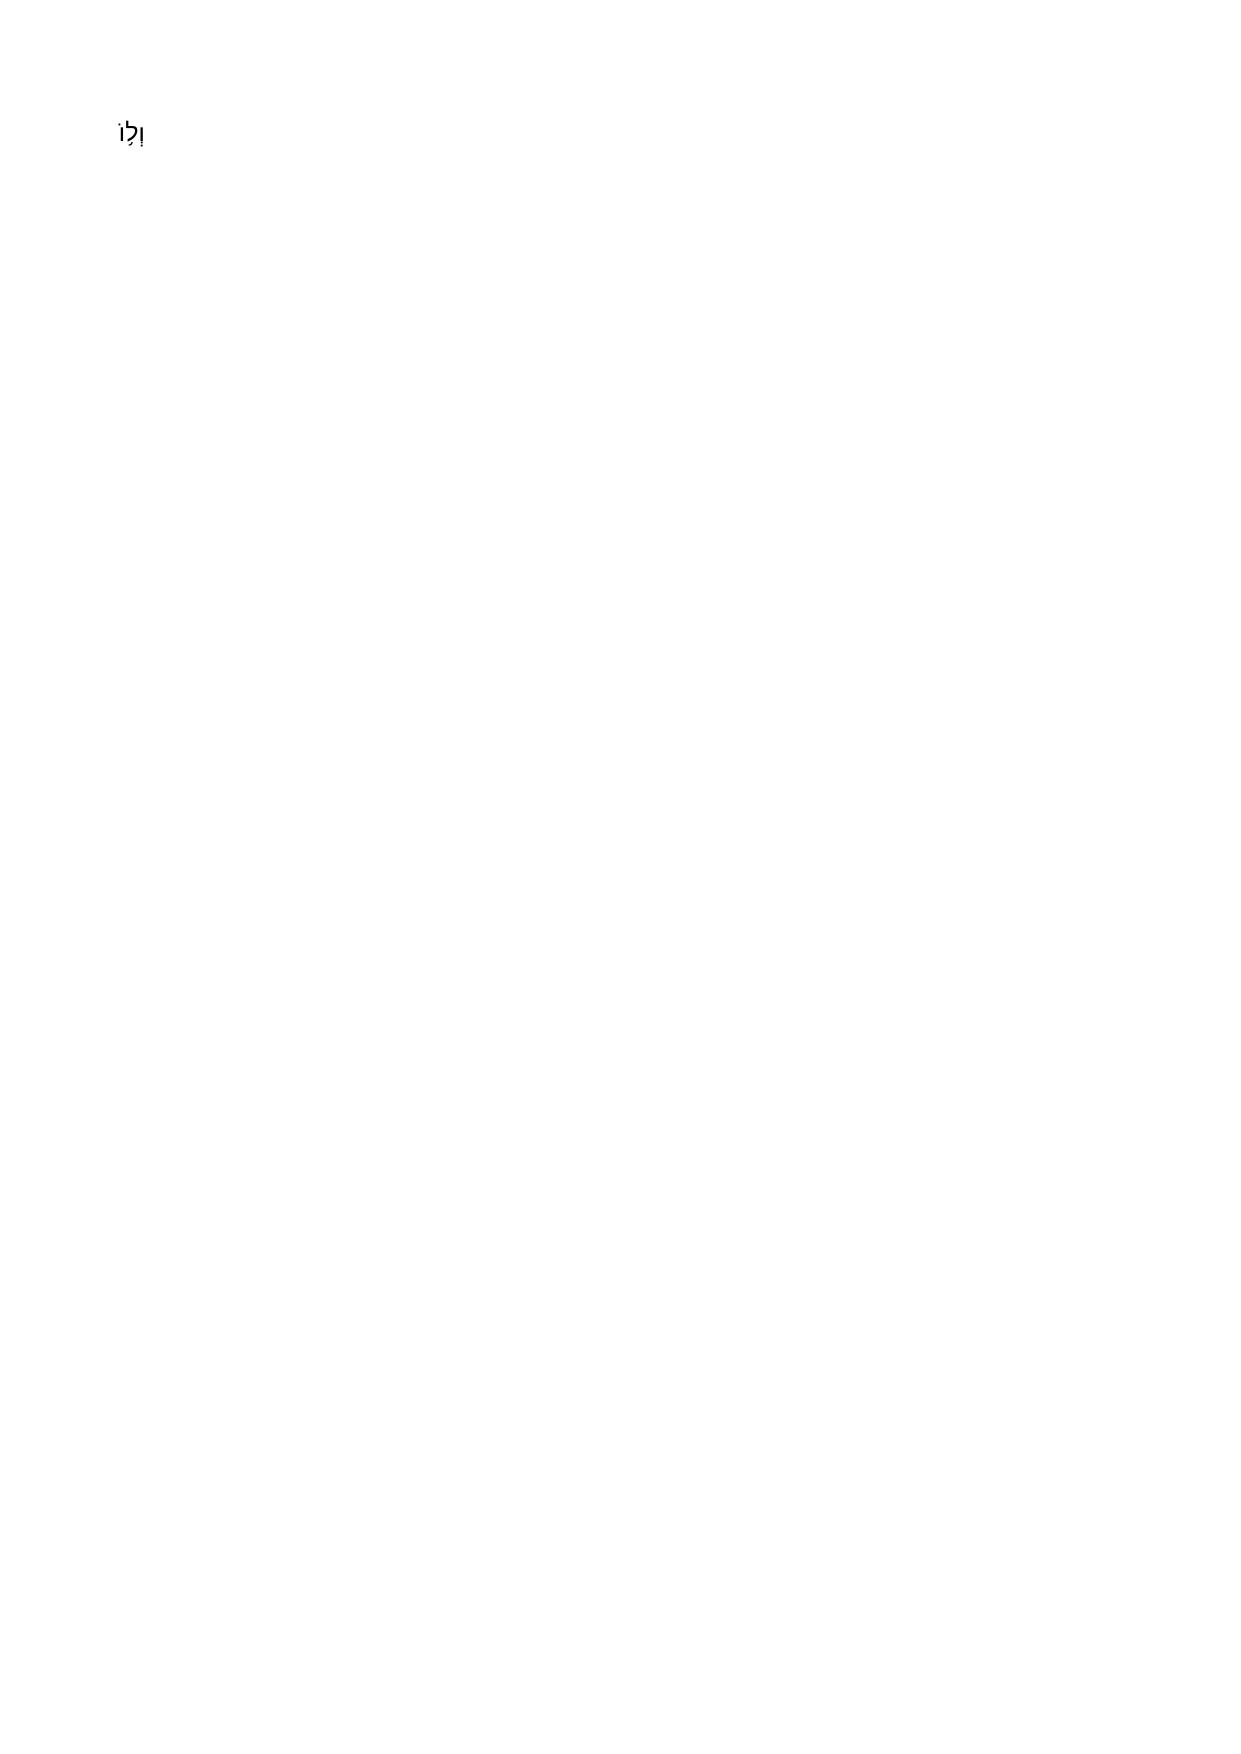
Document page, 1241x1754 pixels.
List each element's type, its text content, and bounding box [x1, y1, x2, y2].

text וְל֥וֹ [118, 118, 1122, 147]
